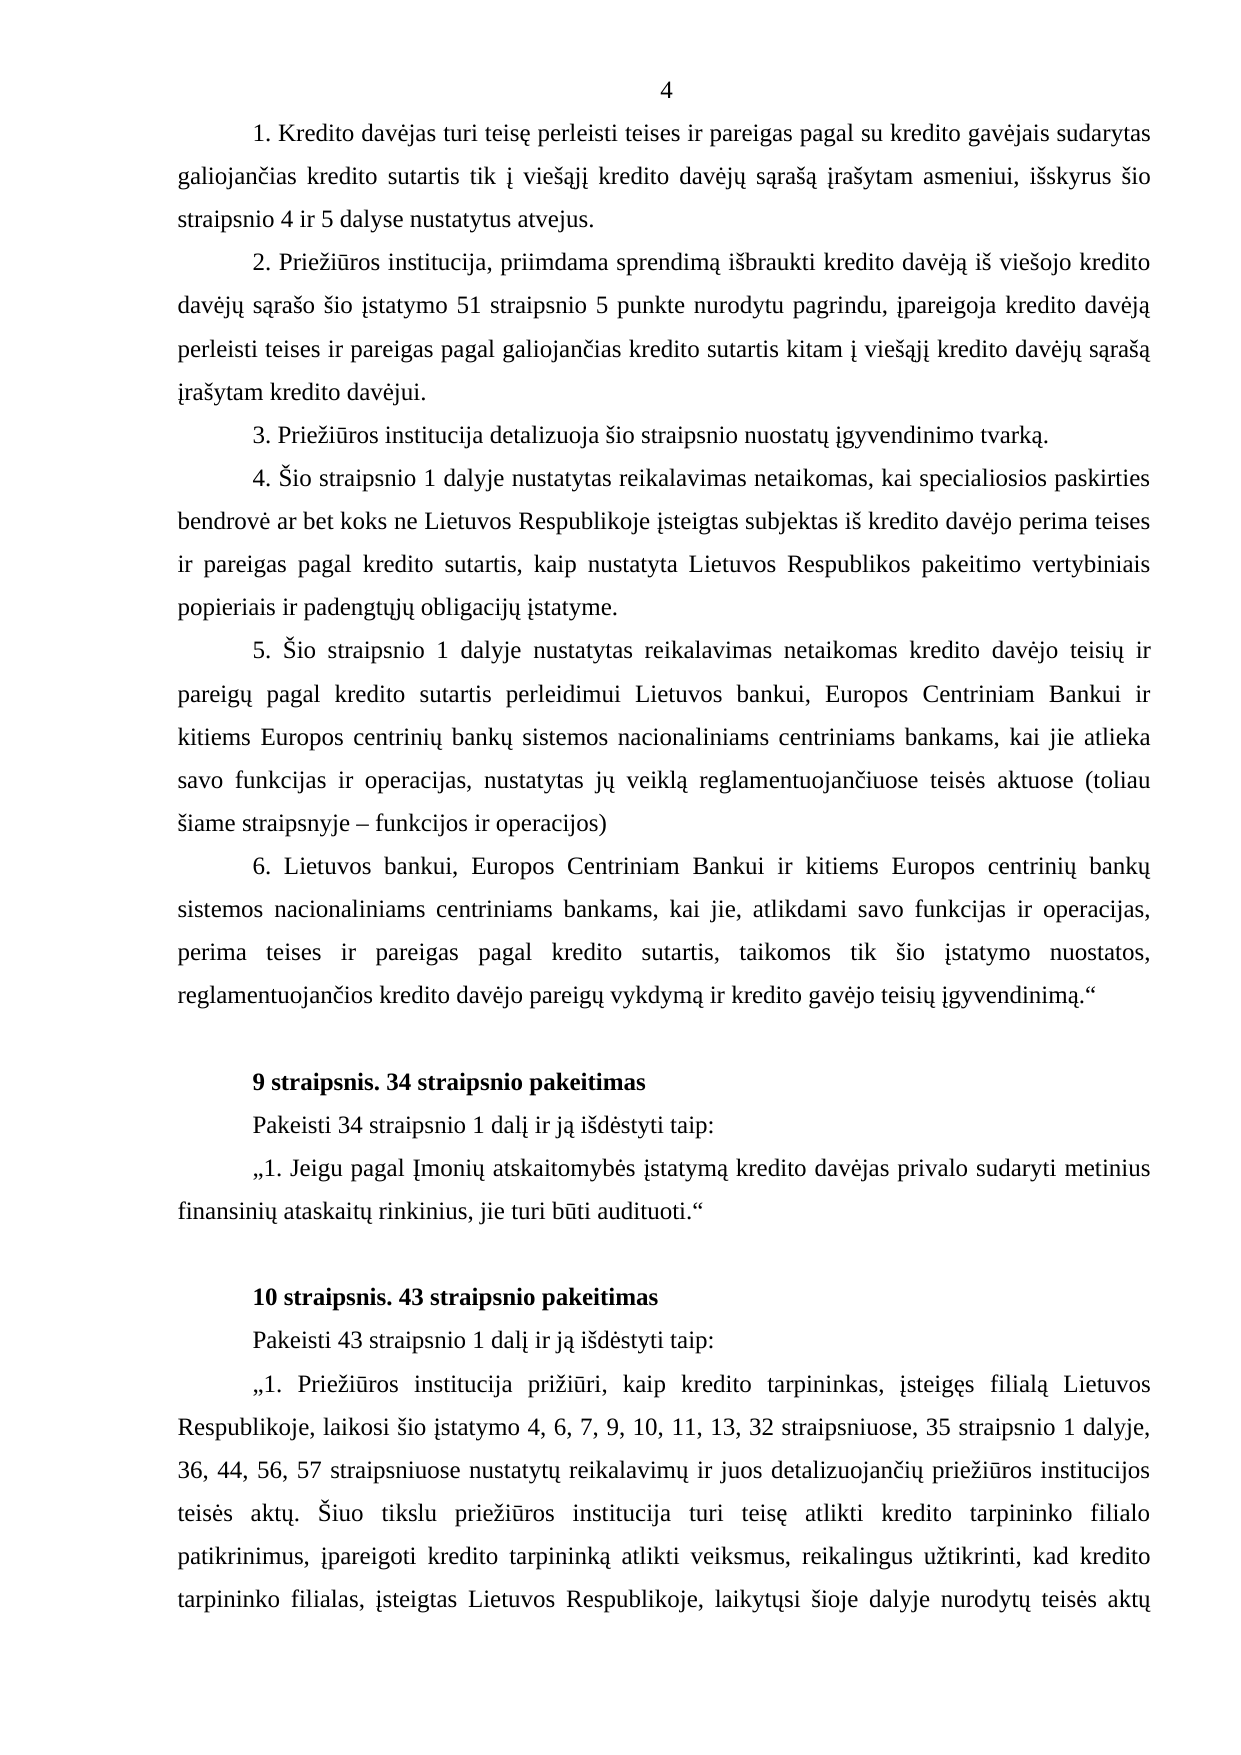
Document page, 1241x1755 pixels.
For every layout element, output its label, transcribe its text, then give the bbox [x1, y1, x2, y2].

text 1. Kredito davėjas turi teisę perleisti teises ir pareigas pagal su kredito gavėjais sudarytas galiojančias kredito sutartis tik į viešąjį kredito davėjų sąrašą įrašytam asmeniui, išskyrus šio straipsnio 4 ir 5 dalyse nustatytus atvejus. [177, 118, 1152, 233]
text „1. Jeigu pagal Įmonių atskaitomybės įstatymą kredito davėjas privalo sudaryti metinius finansinių ataskaitų rinkinius, jie turi būti audituoti.“ [177, 1153, 1152, 1225]
text Pakeisti 43 straipsnio 1 dalį ir ją išdėstyti taip: [177, 1326, 1152, 1354]
text 2. Priežiūros institucija, priimdama sprendimą išbraukti kredito davėją iš viešojo kredito davėjų sąrašo šio įstatymo 51 straipsnio 5 punkte nurodytu pagrindu, įpareigoja kredito davėją perleisti teises ir pareigas pagal galiojančias kredito sutartis kitam į viešąjį kredito davėjų sąrašą įrašytam kredito davėjui. [177, 247, 1152, 406]
text 3. Priežiūros institucija detalizuoja šio straipsnio nuostatų įgyvendinimo tvarką. [177, 420, 1152, 449]
text 9 straipsnis. 34 straipsnio pakeitimas [177, 1067, 1152, 1096]
text „1. Priežiūros institucija prižiūri, kaip kredito tarpininkas, įsteigęs filialą Lietuvos Respublikoje, laikosi šio įstatymo 4, 6, 7, 9, 10, 11, 13, 32 straipsniuose, 35 straipsnio 1 dalyje, 36, 44, 56, 57 straipsniuose nustatytų reikalavimų ir juos detalizuojančių priežiūros institucijos teisės aktų. Šiuo tikslu priežiūros institucija turi teisę atlikti kredito tarpininko filialo patikrinimus, įpareigoti kredito tarpininką atlikti veiksmus, reikalingus užtikrinti, kad kredito tarpininko filialas, įsteigtas Lietuvos Respublikoje, laikytųsi šioje dalyje nurodytų teisės aktų [177, 1369, 1152, 1613]
text Pakeisti 34 straipsnio 1 dalį ir ją išdėstyti taip: [177, 1110, 1152, 1139]
text 5. Šio straipsnio 1 dalyje nustatytas reikalavimas netaikomas kredito davėjo teisių ir pareigų pagal kredito sutartis perleidimui Lietuvos bankui, Europos Centriniam Bankui ir kitiems Europos centrinių bankų sistemos nacionaliniams centriniams bankams, kai jie atlieka savo funkcijas ir operacijas, nustatytas jų veiklą reglamentuojančiuose teisės aktuose (toliau šiame straipsnyje – funkcijos ir operacijos) [177, 636, 1152, 837]
text 10 straipsnis. 43 straipsnio pakeitimas [177, 1282, 1152, 1311]
text 4. Šio straipsnio 1 dalyje nustatytas reikalavimas netaikomas, kai specialiosios paskirties bendrovė ar bet koks ne Lietuvos Respublikoje įsteigtas subjektas iš kredito davėjo perima teises ir pareigas pagal kredito sutartis, kaip nustatyta Lietuvos Respublikos pakeitimo vertybiniais popieriais ir padengtųjų obligacijų įstatyme. [177, 463, 1152, 621]
text 6. Lietuvos bankui, Europos Centriniam Bankui ir kitiems Europos centrinių bankų sistemos nacionaliniams centriniams bankams, kai jie, atlikdami savo funkcijas ir operacijas, perima teises ir pareigas pagal kredito sutartis, taikomos tik šio įstatymo nuostatos, reglamentuojančios kredito davėjo pareigų vykdymą ir kredito gavėjo teisių įgyvendinimą.“ [177, 851, 1152, 1009]
